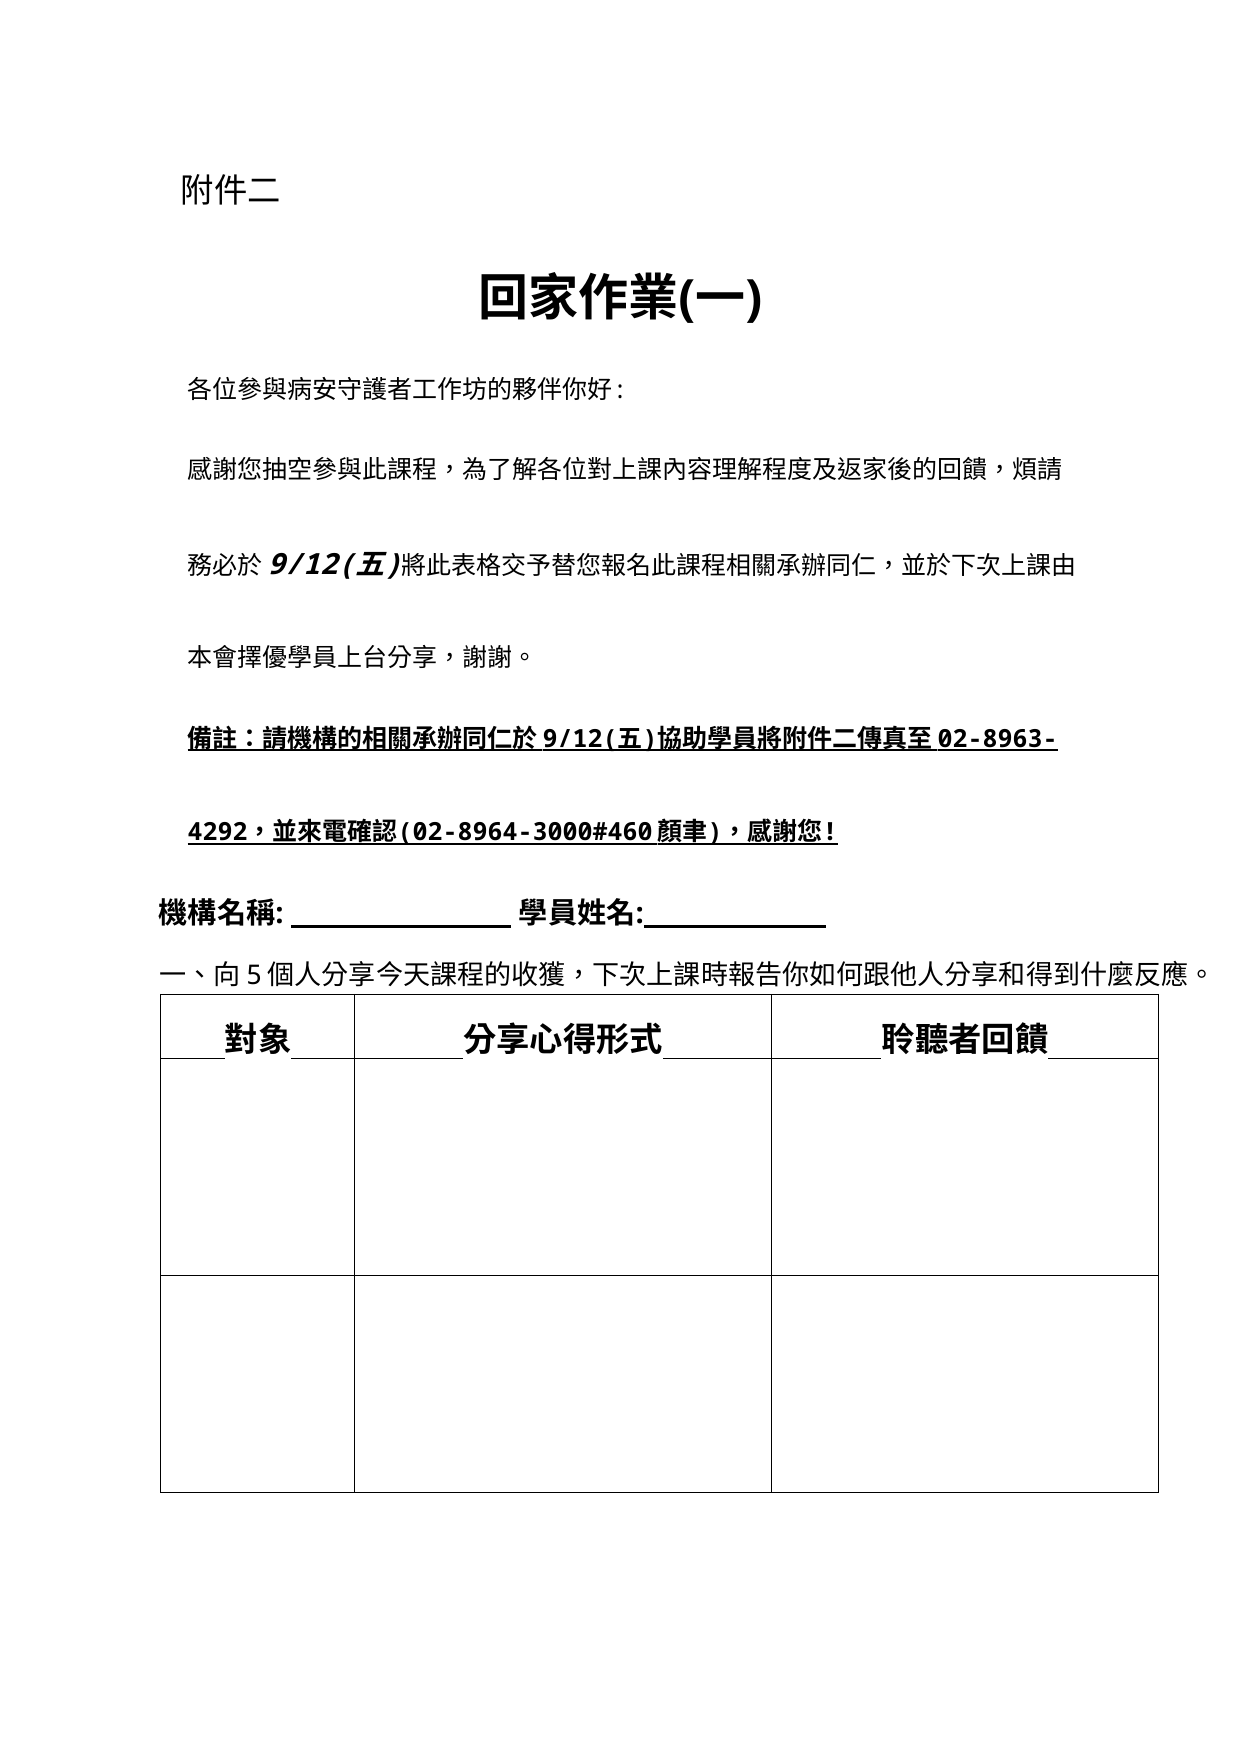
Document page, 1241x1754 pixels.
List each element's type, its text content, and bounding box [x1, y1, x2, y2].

table_cell [772, 1276, 1158, 1492]
table_header 分享心得形式 [355, 995, 771, 1057]
text 一、向5個人分享今天課程的收獲，下次上課時報告你如何跟他人分享和得到什麼反應。 [143, 931, 1240, 994]
text 附件二 [181, 164, 324, 212]
table_cell [161, 1276, 354, 1492]
table_cell [161, 1059, 354, 1275]
text 備註：請機構的相關承辦同仁於9/12(五)協助學員將附件二傳真至02-8963-4292，並來電確認(02-8964-3000#460顏聿)，感謝您! [187, 694, 1086, 851]
table_header 聆聽者回饋 [772, 995, 1158, 1057]
table_cell [772, 1059, 1158, 1275]
table_cell [355, 1059, 771, 1275]
text 各位參與病安守護者工作坊的夥伴你好: [187, 346, 1053, 408]
text 感謝您抽空參與此課程，為了解各位對上課內容理解程度及返家後的回饋，煩請務必於9/12(五)將此表格交予替您報名此課程相關承辦同仁，並於下次上課由本會擇優學員上台分享，謝謝。 [187, 426, 1086, 676]
table_cell [355, 1276, 771, 1492]
table_header 對象 [161, 995, 354, 1057]
text 回家作業(一) [166, 156, 1053, 346]
text 機構名稱: 學員姓名: [143, 869, 1132, 931]
